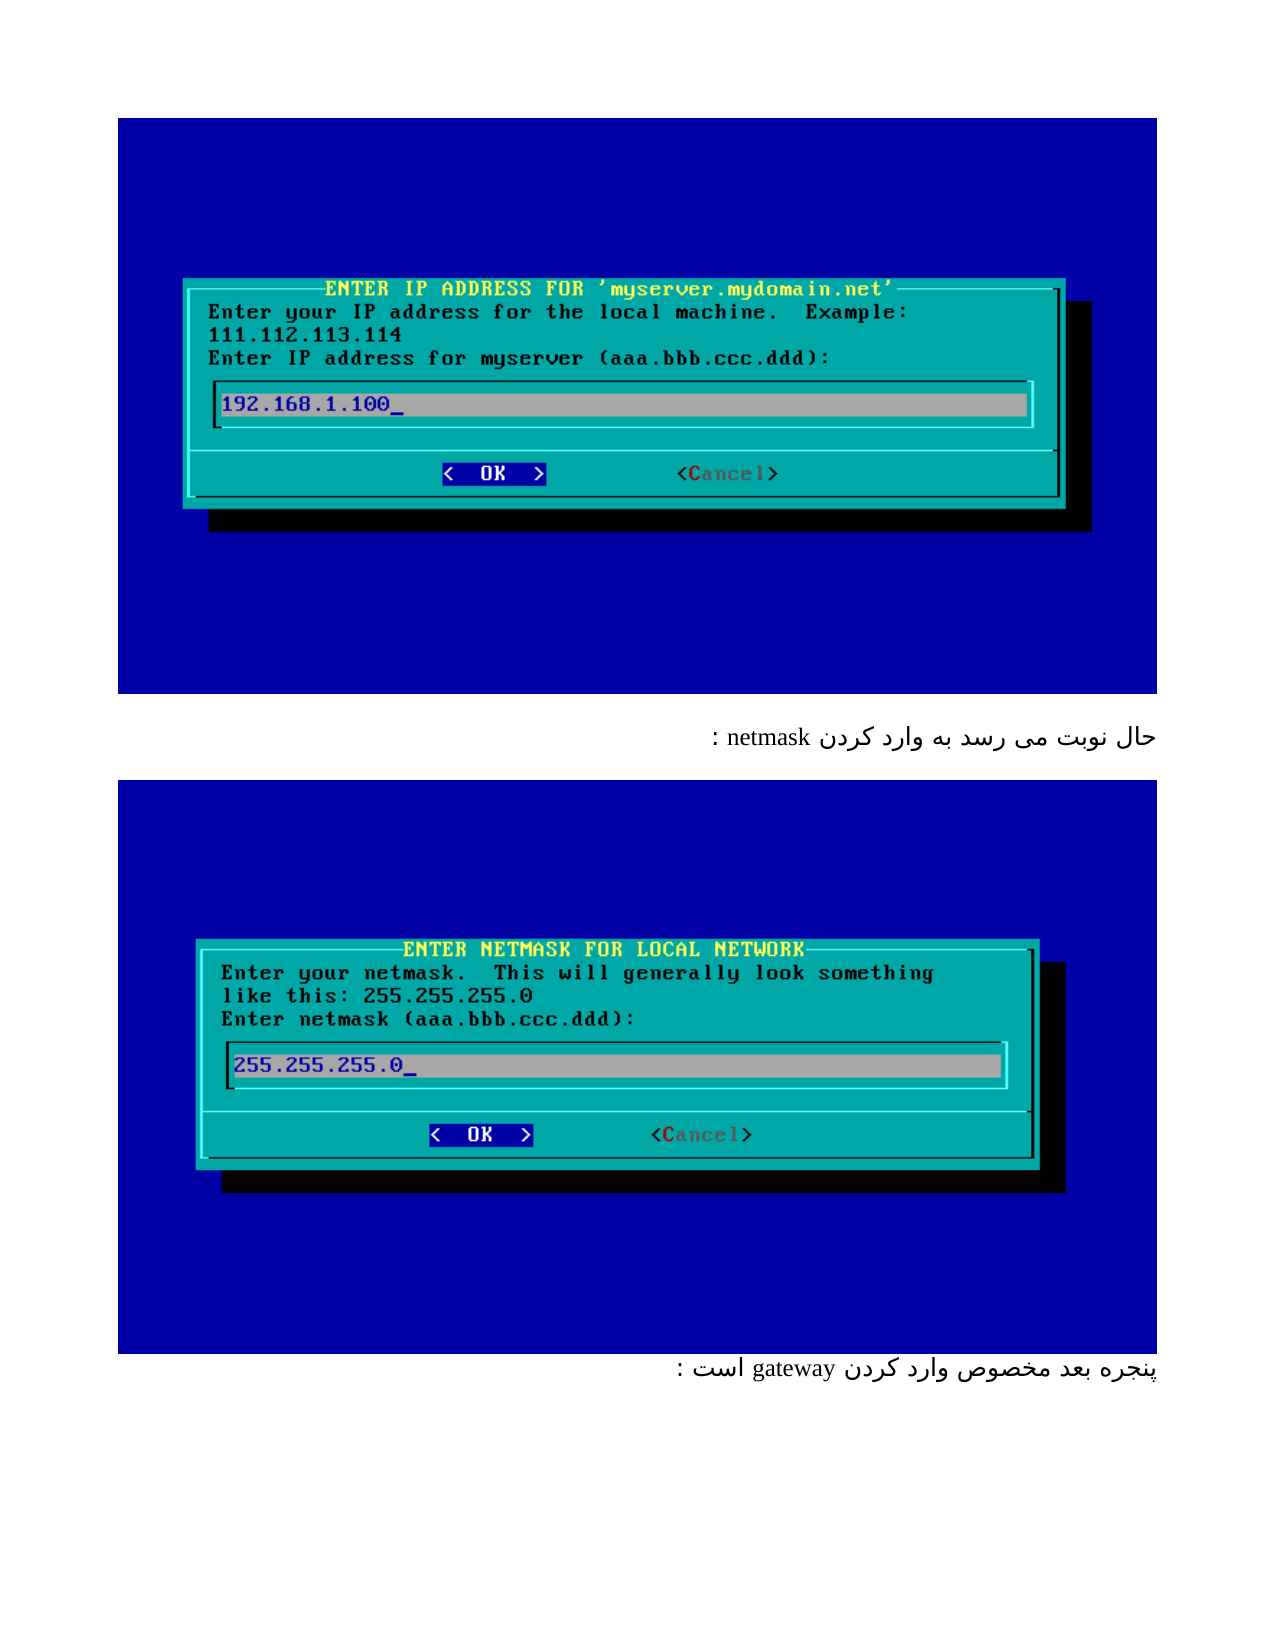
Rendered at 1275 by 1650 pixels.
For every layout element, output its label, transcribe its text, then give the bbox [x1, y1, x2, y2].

picture [118, 118, 1157, 694]
picture [118, 780, 1157, 1354]
text حال نوبت می رسد به وارد کردن netmask : [118, 722, 1157, 752]
text پنجره بعد مخصوص وارد کردن gateway است : [118, 1354, 1157, 1382]
